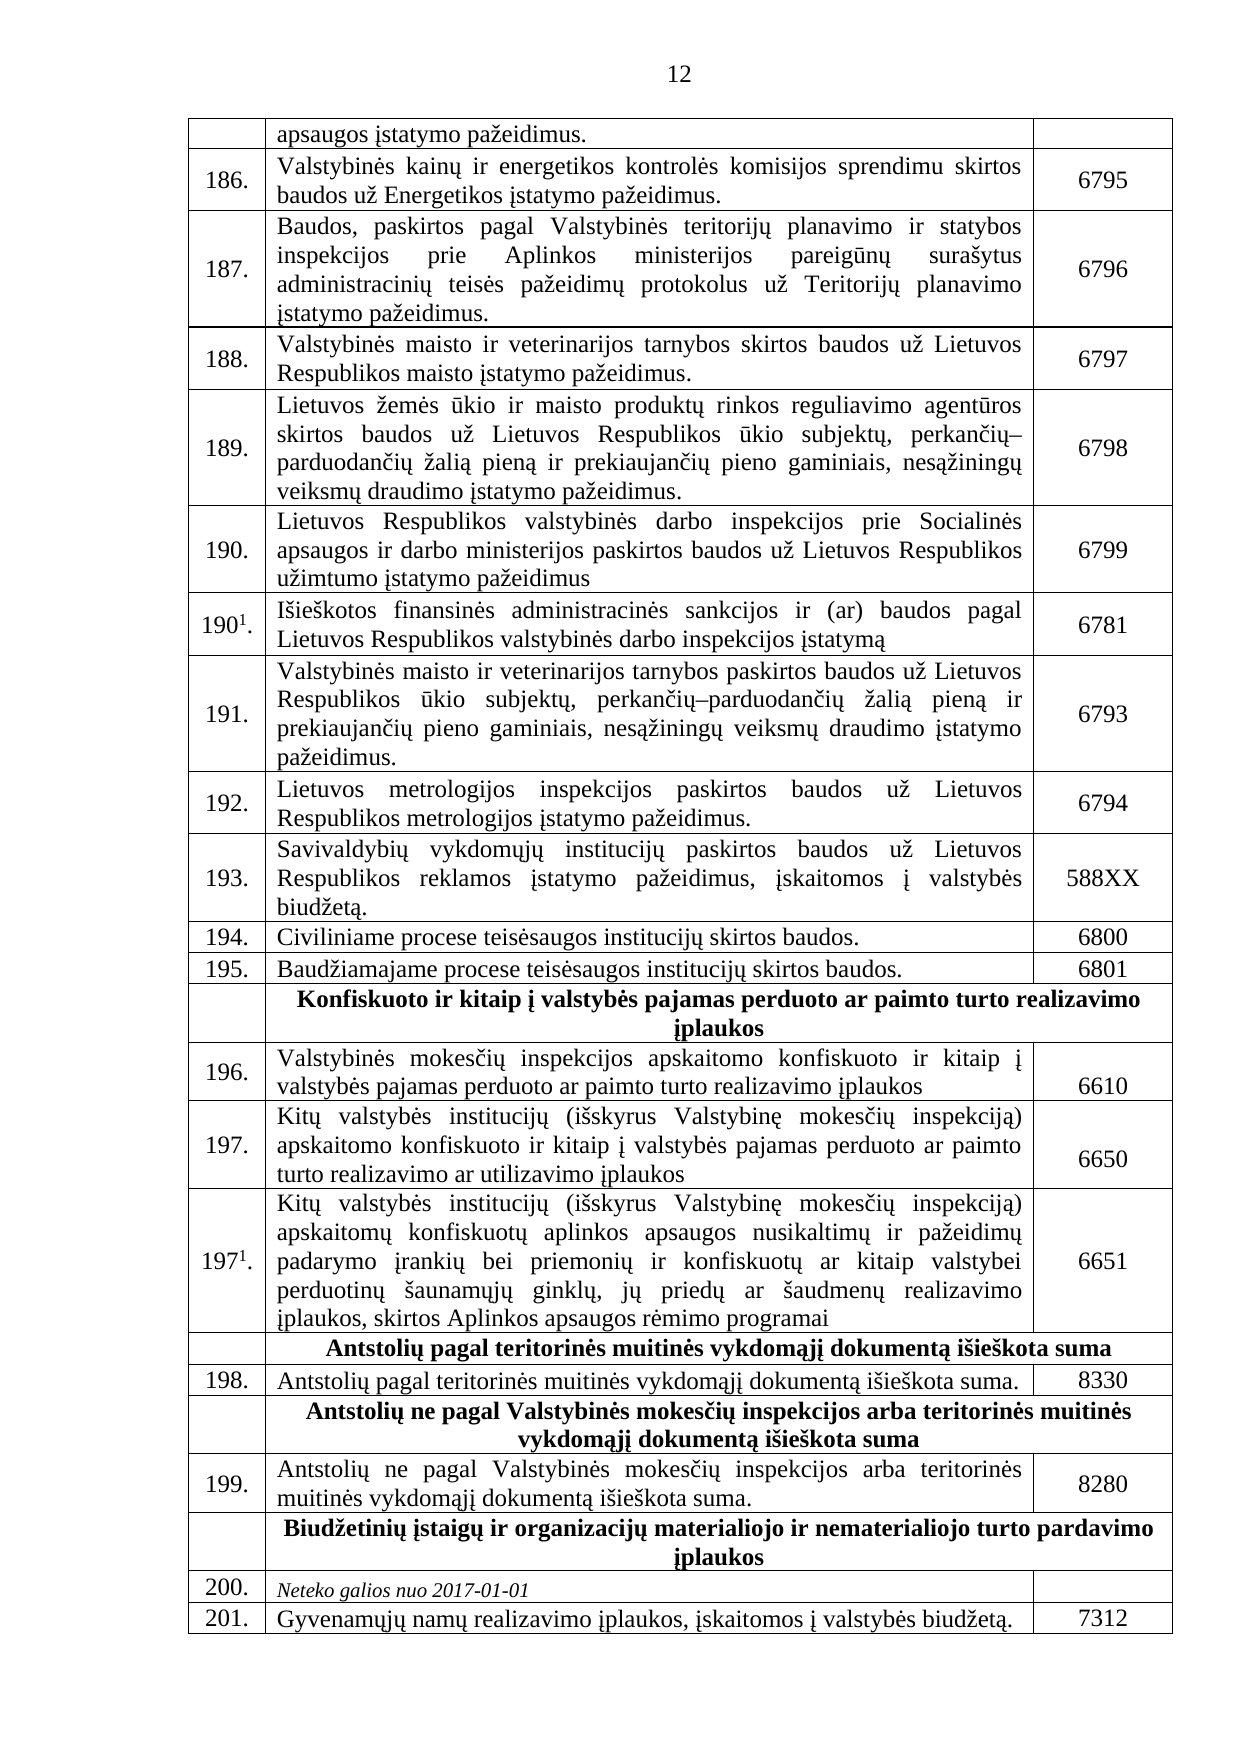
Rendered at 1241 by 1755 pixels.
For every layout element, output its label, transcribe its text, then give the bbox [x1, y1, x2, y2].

table_cell Antstolių ne pagal Valstybinės mokesčių inspekcijos arba teritorinės muitinės vykdomąjį dokumentą išieškota suma. [266, 1454, 1033, 1512]
table_cell 8330 [1034, 1365, 1172, 1395]
table_cell 6799 [1034, 506, 1172, 592]
table_cell 196. [189, 1043, 265, 1100]
table_cell Valstybinės mokesčių inspekcijos apskaitomo konfiskuoto ir kitaip į valstybės pajamas perduoto ar paimto turto realizavimo įplaukos [266, 1043, 1033, 1100]
table_cell Biudžetinių įstaigų ir organizacijų materialiojo ir nematerialiojo turto pardavimo įplaukos [266, 1513, 1172, 1570]
table_cell [189, 1513, 265, 1570]
table_cell 6651 [1034, 1189, 1172, 1332]
table_cell 198. [189, 1365, 265, 1395]
table_cell 6796 [1034, 211, 1172, 326]
table_cell Lietuvos metrologijos inspekcijos paskirtos baudos už Lietuvos Respublikos metrologijos įstatymo pažeidimus. [266, 772, 1033, 833]
table_cell Išieškotos finansinės administracinės sankcijos ir (ar) baudos pagal Lietuvos Respublikos valstybinės darbo inspekcijos įstatymą [266, 593, 1033, 655]
table_cell Baudos, paskirtos pagal Valstybinės teritorijų planavimo ir statybos inspekcijos prie Aplinkos ministerijos pareigūnų surašytus administracinių teisės pažeidimų protokolus už Teritorijų planavimo įstatymo pažeidimus. [266, 211, 1033, 326]
table_cell Antstolių ne pagal Valstybinės mokesčių inspekcijos arba teritorinės muitinės vykdomąjį dokumentą išieškota suma [266, 1396, 1172, 1453]
table_cell 197. [189, 1101, 265, 1187]
table_cell [189, 1396, 265, 1453]
table_cell 6610 [1034, 1043, 1172, 1100]
table_cell Valstybinės kainų ir energetikos kontrolės komisijos sprendimu skirtos baudos už Energetikos įstatymo pažeidimus. [266, 149, 1033, 210]
table_cell 6795 [1034, 149, 1172, 210]
table_cell Antstolių pagal teritorinės muitinės vykdomąjį dokumentą išieškota suma. [266, 1365, 1033, 1395]
table_cell 6793 [1034, 656, 1172, 771]
table_cell 6781 [1034, 593, 1172, 655]
table_cell 588XX [1034, 834, 1172, 921]
table_cell 201. [189, 1603, 265, 1633]
table_cell 199. [189, 1454, 265, 1512]
table_cell Savivaldybių vykdomųjų institucijų paskirtos baudos už Lietuvos Respublikos reklamos įstatymo pažeidimus, įskaitomos į valstybės biudžetą. [266, 834, 1033, 921]
table_cell Baudžiamajame procese teisėsaugos institucijų skirtos baudos. [266, 953, 1033, 983]
table_cell [189, 119, 265, 148]
table_cell 193. [189, 834, 265, 921]
table_cell 6801 [1034, 953, 1172, 983]
table_cell Kitų valstybės institucijų (išskyrus Valstybinę mokesčių inspekciją) apskaitomų konfiskuotų aplinkos apsaugos nusikaltimų ir pažeidimų padarymo įrankių bei priemonių ir konfiskuotų ar kitaip valstybei perduotinų šaunamųjų ginklų, jų priedų ar šaudmenų realizavimo įplaukos, skirtos Aplinkos apsaugos rėmimo programai [266, 1189, 1033, 1332]
table_cell apsaugos įstatymo pažeidimus. [266, 119, 1033, 148]
table_cell 1901. [189, 593, 265, 655]
table_cell [189, 984, 265, 1042]
table_cell 186. [189, 149, 265, 210]
table_cell 6650 [1034, 1101, 1172, 1187]
table_cell Gyvenamųjų namų realizavimo įplaukos, įskaitomos į valstybės biudžetą. [266, 1603, 1033, 1633]
table_cell 8280 [1034, 1454, 1172, 1512]
table_cell 200. [189, 1571, 265, 1602]
table_cell 188. [189, 328, 265, 389]
table_cell Antstolių pagal teritorinės muitinės vykdomąjį dokumentą išieškota suma [266, 1333, 1172, 1363]
table_cell 189. [189, 390, 265, 505]
table_cell [1034, 119, 1172, 148]
table_cell 190. [189, 506, 265, 592]
table_cell Valstybinės maisto ir veterinarijos tarnybos paskirtos baudos už Lietuvos Respublikos ūkio subjektų, perkančių–parduodančių žalią pieną ir prekiaujančių pieno gaminiais, nesąžiningų veiksmų draudimo įstatymo pažeidimus. [266, 656, 1033, 771]
table_cell 6797 [1034, 328, 1172, 389]
table_cell Neteko galios nuo 2017-01-01 [266, 1571, 1033, 1602]
table_cell 7312 [1034, 1603, 1172, 1633]
table_cell 194. [189, 922, 265, 952]
table_cell Lietuvos Respublikos valstybinės darbo inspekcijos prie Socialinės apsaugos ir darbo ministerijos paskirtos baudos už Lietuvos Respublikos užimtumo įstatymo pažeidimus [266, 506, 1033, 592]
table_cell 187. [189, 211, 265, 326]
table_cell 192. [189, 772, 265, 833]
table_cell Valstybinės maisto ir veterinarijos tarnybos skirtos baudos už Lietuvos Respublikos maisto įstatymo pažeidimus. [266, 328, 1033, 389]
table_cell [189, 1333, 265, 1363]
table_cell 6794 [1034, 772, 1172, 833]
table_cell [1034, 1571, 1172, 1602]
table_cell 195. [189, 953, 265, 983]
table_cell Konfiskuoto ir kitaip į valstybės pajamas perduoto ar paimto turto realizavimo įplaukos [266, 984, 1172, 1042]
table_cell 6800 [1034, 922, 1172, 952]
table_cell 1971. [189, 1189, 265, 1332]
table_cell 191. [189, 656, 265, 771]
table_cell Civiliniame procese teisėsaugos institucijų skirtos baudos. [266, 922, 1033, 952]
table_cell Lietuvos žemės ūkio ir maisto produktų rinkos reguliavimo agentūros skirtos baudos už Lietuvos Respublikos ūkio subjektų, perkančių–parduodančių žalią pieną ir prekiaujančių pieno gaminiais, nesąžiningų veiksmų draudimo įstatymo pažeidimus. [266, 390, 1033, 505]
table_cell 6798 [1034, 390, 1172, 505]
table_cell Kitų valstybės institucijų (išskyrus Valstybinę mokesčių inspekciją) apskaitomo konfiskuoto ir kitaip į valstybės pajamas perduoto ar paimto turto realizavimo ar utilizavimo įplaukos [266, 1101, 1033, 1187]
